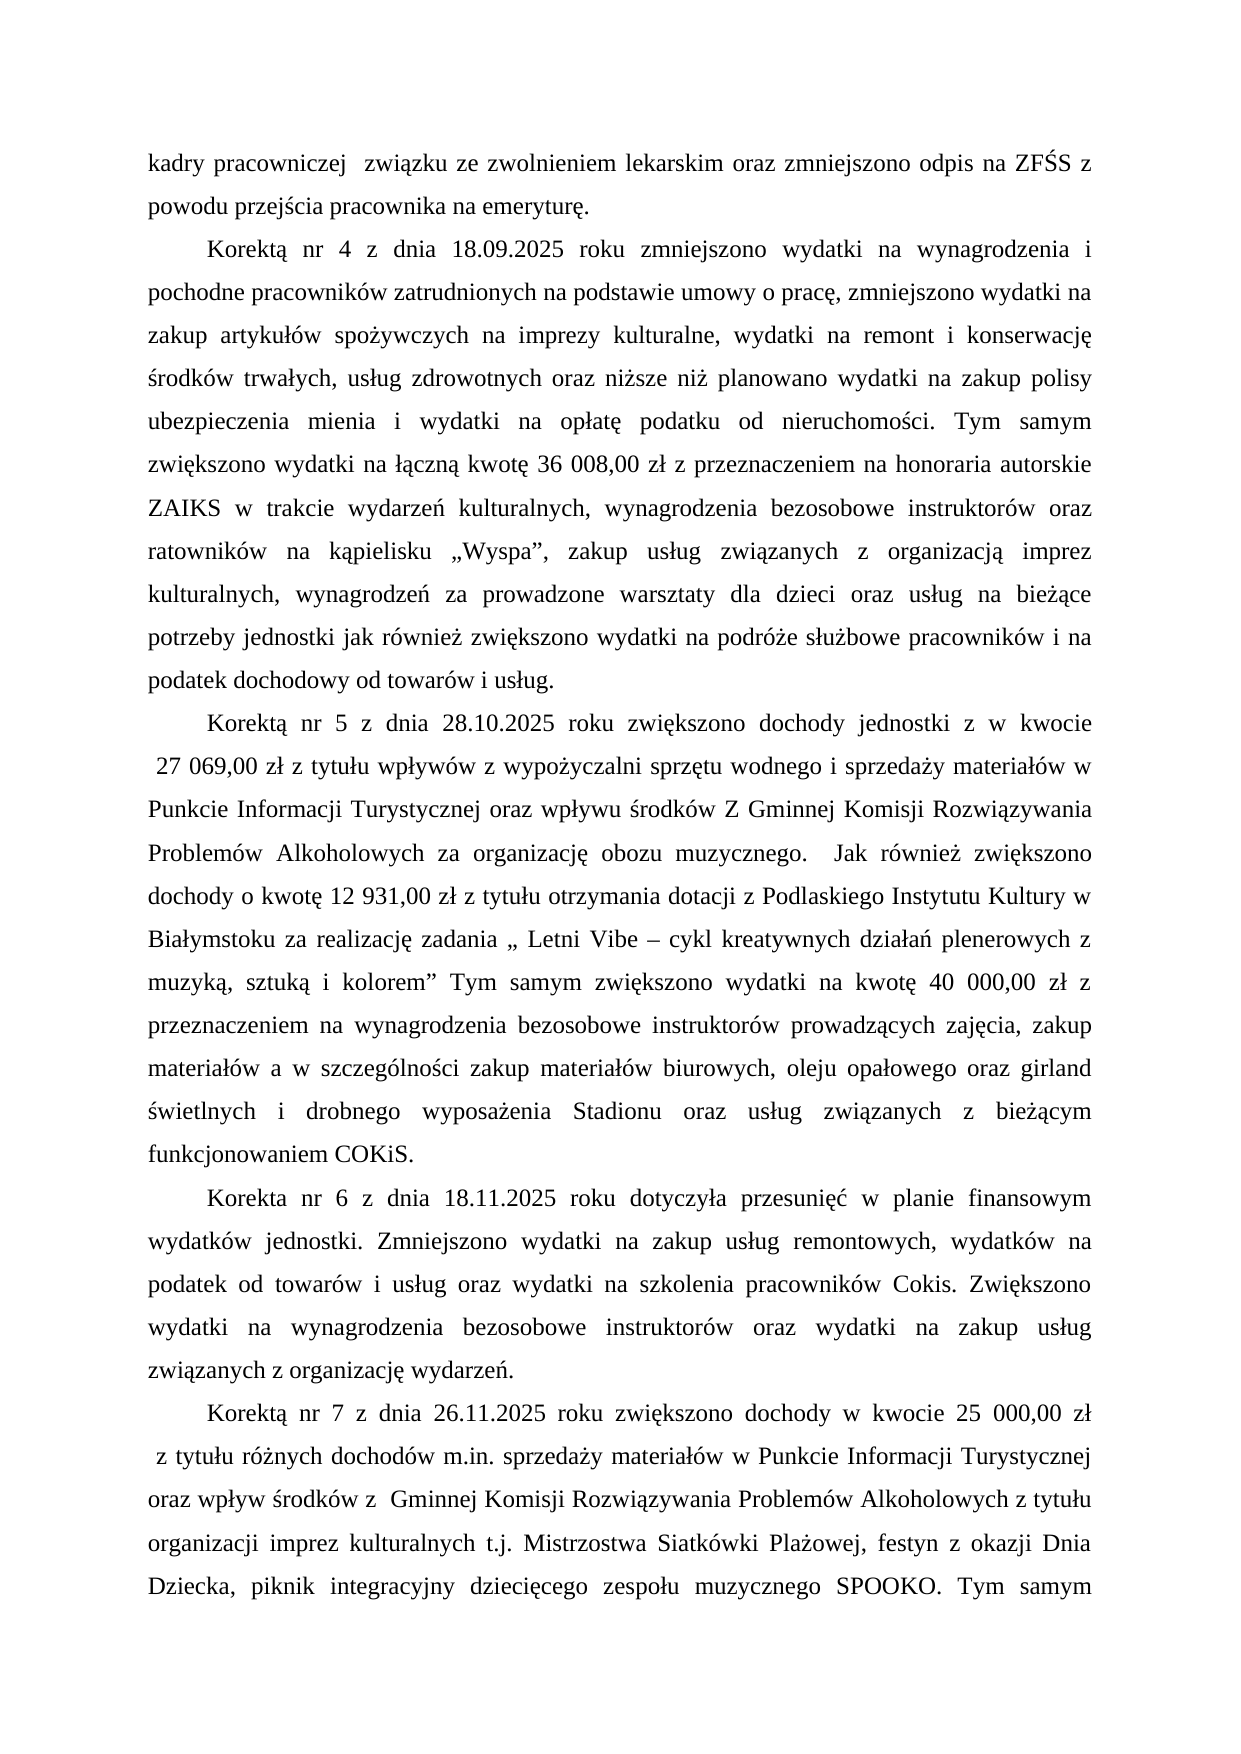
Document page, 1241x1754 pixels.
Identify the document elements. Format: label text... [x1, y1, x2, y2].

text kadry pracowniczej związku ze zwolnieniem lekarskim oraz zmniejszono odpis na ZFŚS z powodu przejścia pracownika na emeryturę. [148, 148, 1093, 219]
text Korektą nr 7 z dnia 26.11.2025 roku zwiększono dochody w kwocie 25 000,00 zł z tytułu różnych dochodów m.in. sprzedaży materiałów w Punkcie Informacji Turystycznej oraz wpływ środków z Gminnej Komisji Rozwiązywania Problemów Alkoholowych z tytułu organizacji imprez kulturalnych t.j. Mistrzostwa Siatkówki Plażowej, festyn z okazji Dnia Dziecka, piknik integracyjny dziecięcego zespołu muzycznego SPOOKO. Tym samym [148, 1398, 1093, 1599]
text Korektą nr 5 z dnia 28.10.2025 roku zwiększono dochody jednostki z w kwocie 27 069,00 zł z tytułu wpływów z wypożyczalni sprzętu wodnego i sprzedaży materiałów w Punkcie Informacji Turystycznej oraz wpływu środków Z Gminnej Komisji Rozwiązywania Problemów Alkoholowych za organizację obozu muzycznego. Jak również zwiększono dochody o kwotę 12 931,00 zł z tytułu otrzymania dotacji z Podlaskiego Instytutu Kultury w Białymstoku za realizację zadania „ Letni Vibe – cykl kreatywnych działań plenerowych z muzyką, sztuką i kolorem” Tym samym zwiększono wydatki na kwotę 40 000,00 zł z przeznaczeniem na wynagrodzenia bezosobowe instruktorów prowadzących zajęcia, zakup materiałów a w szczególności zakup materiałów biurowych, oleju opałowego oraz girland świetlnych i drobnego wyposażenia Stadionu oraz usług związanych z bieżącym funkcjonowaniem COKiS. [148, 708, 1093, 1168]
text Korektą nr 4 z dnia 18.09.2025 roku zmniejszono wydatki na wynagrodzenia i pochodne pracowników zatrudnionych na podstawie umowy o pracę, zmniejszono wydatki na zakup artykułów spożywczych na imprezy kulturalne, wydatki na remont i konserwację środków trwałych, usług zdrowotnych oraz niższe niż planowano wydatki na zakup polisy ubezpieczenia mienia i wydatki na opłatę podatku od nieruchomości. Tym samym zwiększono wydatki na łączną kwotę 36 008,00 zł z przeznaczeniem na honoraria autorskie ZAIKS w trakcie wydarzeń kulturalnych, wynagrodzenia bezosobowe instruktorów oraz ratowników na kąpielisku „Wyspa”, zakup usług związanych z organizacją imprez kulturalnych, wynagrodzeń za prowadzone warsztaty dla dzieci oraz usług na bieżące potrzeby jednostki jak również zwiększono wydatki na podróże służbowe pracowników i na podatek dochodowy od towarów i usług. [148, 234, 1093, 694]
text Korekta nr 6 z dnia 18.11.2025 roku dotyczyła przesunięć w planie finansowym wydatków jednostki. Zmniejszono wydatki na zakup usług remontowych, wydatków na podatek od towarów i usług oraz wydatki na szkolenia pracowników Cokis. Zwiększono wydatki na wynagrodzenia bezosobowe instruktorów oraz wydatki na zakup usług związanych z organizację wydarzeń. [148, 1183, 1093, 1384]
